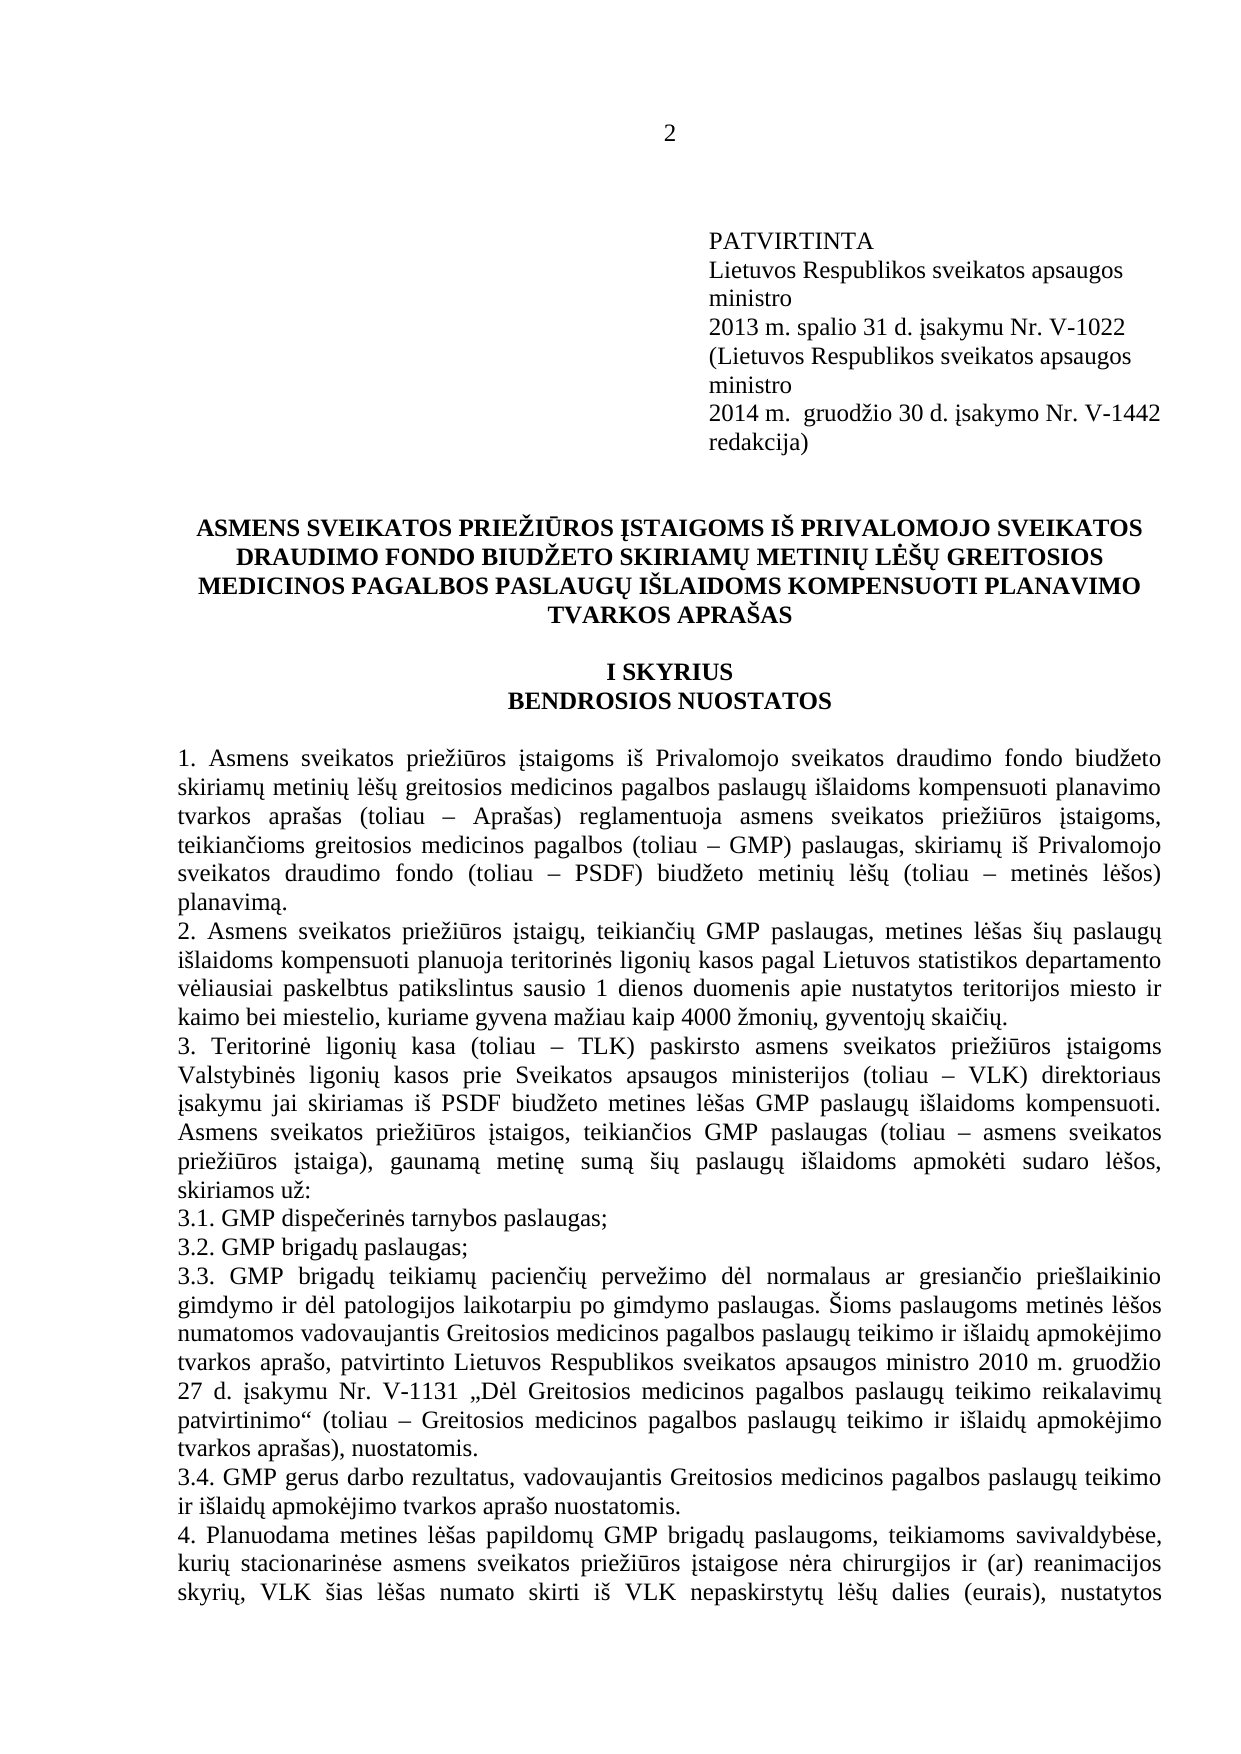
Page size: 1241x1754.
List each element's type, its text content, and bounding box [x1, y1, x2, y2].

text 1. Asmens sveikatos priežiūros įstaigoms iš Privalomojo sveikatos draudimo fondo biudžeto skiriamų metinių lėšų greitosios medicinos pagalbos paslaugų išlaidoms kompensuoti planavimo tvarkos aprašas (toliau – Aprašas) reglamentuoja asmens sveikatos priežiūros įstaigoms, teikiančioms greitosios medicinos pagalbos (toliau – GMP) paslaugas, skiriamų iš Privalomojo sveikatos draudimo fondo (toliau – PSDF) biudžeto metinių lėšų (toliau – metinės lėšos) planavimą. [177, 743, 1162, 916]
text Lietuvos Respublikos sveikatos apsaugos ministro [709, 255, 1162, 312]
text 3.3. GMP brigadų teikiamų pacienčių pervežimo dėl normalaus ar gresiančio priešlaikinio gimdymo ir dėl patologijos laikotarpiu po gimdymo paslaugas. Šioms paslaugoms metinės lėšos numatomos vadovaujantis Greitosios medicinos pagalbos paslaugų teikimo ir išlaidų apmokėjimo tvarkos aprašo, patvirtinto Lietuvos Respublikos sveikatos apsaugos ministro 2010 m. gruodžio 27 d. įsakymu Nr. V-1131 „Dėl Greitosios medicinos pagalbos paslaugų teikimo reikalavimų patvirtinimo“ (toliau – Greitosios medicinos pagalbos paslaugų teikimo ir išlaidų apmokėjimo tvarkos aprašas), nuostatomis. [177, 1261, 1162, 1462]
text 2. Asmens sveikatos priežiūros įstaigų, teikiančių GMP paslaugas, metines lėšas šių paslaugų išlaidoms kompensuoti planuoja teritorinės ligonių kasos pagal Lietuvos statistikos departamento vėliausiai paskelbtus patikslintus sausio 1 dienos duomenis apie nustatytos teritorijos miesto ir kaimo bei miestelio, kuriame gyvena mažiau kaip 4000 žmonių, gyventojų skaičių. [177, 916, 1162, 1031]
text 2013 m. spalio 31 d. įsakymu Nr. V-1022 [709, 312, 1162, 341]
text I SKYRIUS [177, 657, 1162, 686]
text 3.2. GMP brigadų paslaugas; [177, 1232, 1162, 1261]
text 3.4. GMP gerus darbo rezultatus, vadovaujantis Greitosios medicinos pagalbos paslaugų teikimo ir išlaidų apmokėjimo tvarkos aprašo nuostatomis. [177, 1462, 1162, 1520]
text ASMENS SVEIKATOS PRIEŽIŪROS ĮSTAIGOMS IŠ PRIVALOMOJO SVEIKATOS DRAUDIMO FONDO BIUDŽETO SKIRIAMŲ METINIŲ LĖŠŲ GREITOSIOS MEDICINOS PAGALBOS PASLAUGŲ IŠLAIDOMS KOMPENSUOTI PLANAVIMO TVARKOS APRAŠAS [177, 513, 1162, 628]
text PATVIRTINTA [709, 226, 1162, 255]
text 4. Planuodama metines lėšas papildomų GMP brigadų paslaugoms, teikiamoms savivaldybėse, kurių stacionarinėse asmens sveikatos priežiūros įstaigose nėra chirurgijos ir (ar) reanimacijos skyrių, VLK šias lėšas numato skirti iš VLK nepaskirstytų lėšų dalies (eurais), nustatytos [177, 1520, 1162, 1606]
text 3.1. GMP dispečerinės tarnybos paslaugas; [177, 1203, 1162, 1232]
text (Lietuvos Respublikos sveikatos apsaugos ministro [709, 341, 1162, 398]
text 2014 m. gruodžio 30 d. įsakymo Nr. V-1442 redakcija) [709, 398, 1162, 456]
text BENDROSIOS NUOSTATOS [177, 686, 1162, 715]
text 3. Teritorinė ligonių kasa (toliau – TLK) paskirsto asmens sveikatos priežiūros įstaigoms Valstybinės ligonių kasos prie Sveikatos apsaugos ministerijos (toliau – VLK) direktoriaus įsakymu jai skiriamas iš PSDF biudžeto metines lėšas GMP paslaugų išlaidoms kompensuoti. Asmens sveikatos priežiūros įstaigos, teikiančios GMP paslaugas (toliau – asmens sveikatos priežiūros įstaiga), gaunamą metinę sumą šių paslaugų išlaidoms apmokėti sudaro lėšos, skiriamos už: [177, 1031, 1162, 1203]
